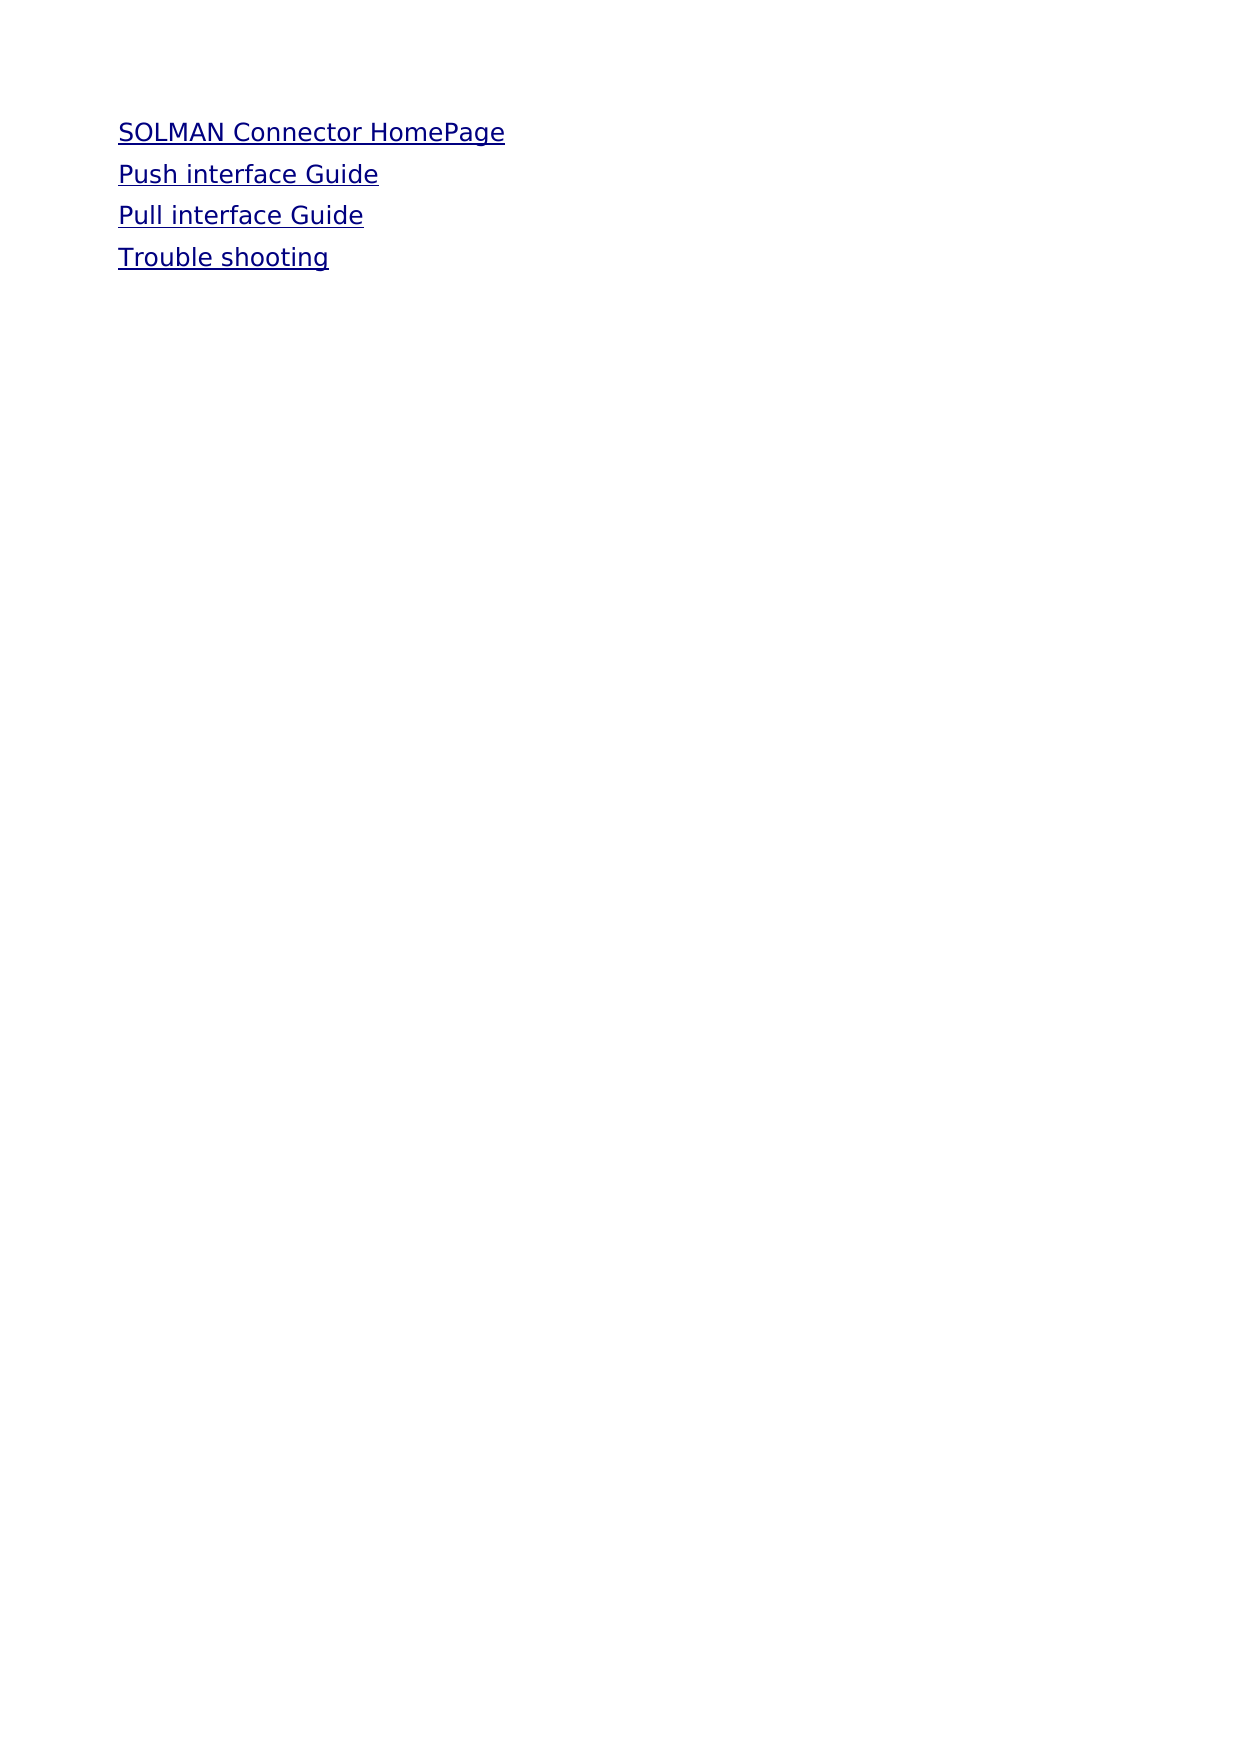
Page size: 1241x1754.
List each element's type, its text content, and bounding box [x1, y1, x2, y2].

text SOLMAN Connector HomePage [118, 118, 1122, 147]
text Push interface Guide [118, 160, 1122, 189]
text Pull interface Guide [118, 201, 1122, 231]
text Trouble shooting [118, 243, 1122, 272]
